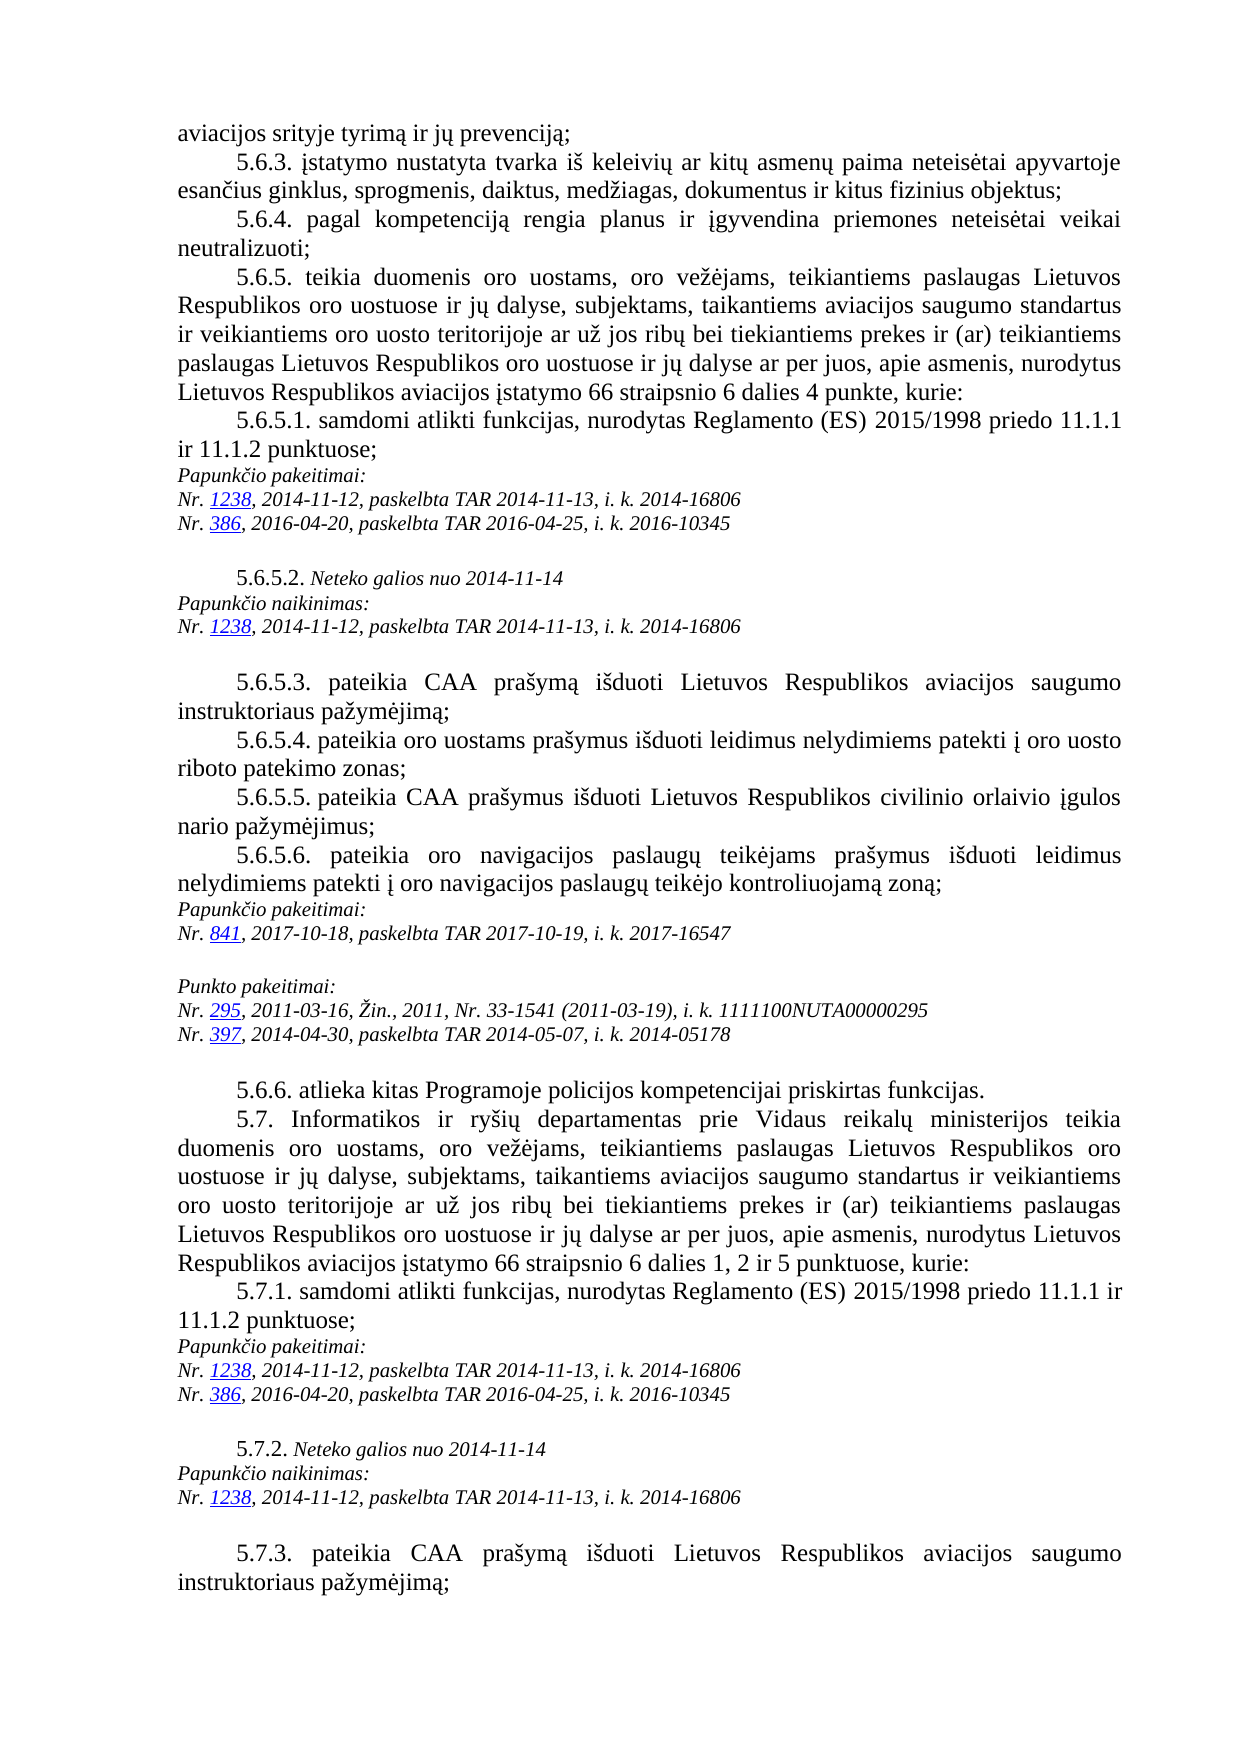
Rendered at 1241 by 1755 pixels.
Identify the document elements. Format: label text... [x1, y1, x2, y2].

text Nr. 386, 2016-04-20, paskelbta TAR 2016-04-25, i. k. 2016-10345 [177, 511, 1122, 535]
text Nr. 1238, 2014-11-12, paskelbta TAR 2014-11-13, i. k. 2014-16806 [177, 1358, 1122, 1382]
text Punkto pakeitimai: [177, 974, 1122, 998]
text 5.6.5.4. pateikia oro uostams prašymus išduoti leidimus nelydimiems patekti į oro uosto riboto patekimo zonas; [177, 725, 1122, 782]
text Papunkčio pakeitimai: [177, 897, 1122, 921]
text 5.6.5.2. Neteko galios nuo 2014-11-14 [177, 564, 1122, 590]
text 5.7.2. Neteko galios nuo 2014-11-14 [177, 1435, 1122, 1461]
text 5.6.5.6. pateikia oro navigacijos paslaugų teikėjams prašymus išduoti leidimus nelydimiems patekti į oro navigacijos paslaugų teikėjo kontroliuojamą zoną; [177, 840, 1122, 897]
text 5.6.5.5. pateikia CAA prašymus išduoti Lietuvos Respublikos civilinio orlaivio įgulos nario pažymėjimus; [177, 782, 1122, 840]
text Nr. 1238, 2014-11-12, paskelbta TAR 2014-11-13, i. k. 2014-16806 [177, 487, 1122, 511]
text aviacijos srityje tyrimą ir jų prevenciją; [177, 118, 1122, 147]
text Nr. 841, 2017-10-18, paskelbta TAR 2017-10-19, i. k. 2017-16547 [177, 921, 1122, 945]
text 5.6.4. pagal kompetenciją rengia planus ir įgyvendina priemones neteisėtai veikai neutralizuoti; [177, 204, 1122, 262]
text 5.6.5.3. pateikia CAA prašymą išduoti Lietuvos Respublikos aviacijos saugumo instruktoriaus pažymėjimą; [177, 667, 1122, 725]
text Papunkčio naikinimas: [177, 590, 1122, 614]
text 5.6.5. teikia duomenis oro uostams, oro vežėjams, teikiantiems paslaugas Lietuvos Respublikos oro uostuose ir jų dalyse, subjektams, taikantiems aviacijos saugumo standartus ir veikiantiems oro uosto teritorijoje ar už jos ribų bei tiekiantiems prekes ir (ar) teikiantiems paslaugas Lietuvos Respublikos oro uostuose ir jų dalyse ar per juos, apie asmenis, nurodytus Lietuvos Respublikos aviacijos įstatymo 66 straipsnio 6 dalies 4 punkte, kurie: [177, 262, 1122, 406]
text Nr. 397, 2014-04-30, paskelbta TAR 2014-05-07, i. k. 2014-05178 [177, 1022, 1122, 1046]
text Nr. 1238, 2014-11-12, paskelbta TAR 2014-11-13, i. k. 2014-16806 [177, 614, 1122, 638]
text 5.6.5.1. samdomi atlikti funkcijas, nurodytas Reglamento (ES) 2015/1998 priedo 11.1.1 ir 11.1.2 punktuose; [177, 406, 1122, 463]
text Papunkčio pakeitimai: [177, 463, 1122, 487]
text Nr. 295, 2011-03-16, Žin., 2011, Nr. 33-1541 (2011-03-19), i. k. 1111100NUTA00000295 [177, 998, 1122, 1022]
text Nr. 386, 2016-04-20, paskelbta TAR 2016-04-25, i. k. 2016-10345 [177, 1382, 1122, 1406]
text 5.7.3. pateikia CAA prašymą išduoti Lietuvos Respublikos aviacijos saugumo instruktoriaus pažymėjimą; [177, 1538, 1122, 1596]
text 5.7. Informatikos ir ryšių departamentas prie Vidaus reikalų ministerijos teikia duomenis oro uostams, oro vežėjams, teikiantiems paslaugas Lietuvos Respublikos oro uostuose ir jų dalyse, subjektams, taikantiems aviacijos saugumo standartus ir veikiantiems oro uosto teritorijoje ar už jos ribų bei tiekiantiems prekes ir (ar) teikiantiems paslaugas Lietuvos Respublikos oro uostuose ir jų dalyse ar per juos, apie asmenis, nurodytus Lietuvos Respublikos aviacijos įstatymo 66 straipsnio 6 dalies 1, 2 ir 5 punktuose, kurie: [177, 1104, 1122, 1276]
text 5.6.3. įstatymo nustatyta tvarka iš keleivių ar kitų asmenų paima neteisėtai apyvartoje esančius ginklus, sprogmenis, daiktus, medžiagas, dokumentus ir kitus fizinius objektus; [177, 147, 1122, 204]
text 5.6.6. atlieka kitas Programoje policijos kompetencijai priskirtas funkcijas. [177, 1075, 1122, 1104]
text 5.7.1. samdomi atlikti funkcijas, nurodytas Reglamento (ES) 2015/1998 priedo 11.1.1 ir 11.1.2 punktuose; [177, 1276, 1122, 1334]
text Nr. 1238, 2014-11-12, paskelbta TAR 2014-11-13, i. k. 2014-16806 [177, 1485, 1122, 1509]
text Papunkčio pakeitimai: [177, 1334, 1122, 1358]
text Papunkčio naikinimas: [177, 1461, 1122, 1485]
